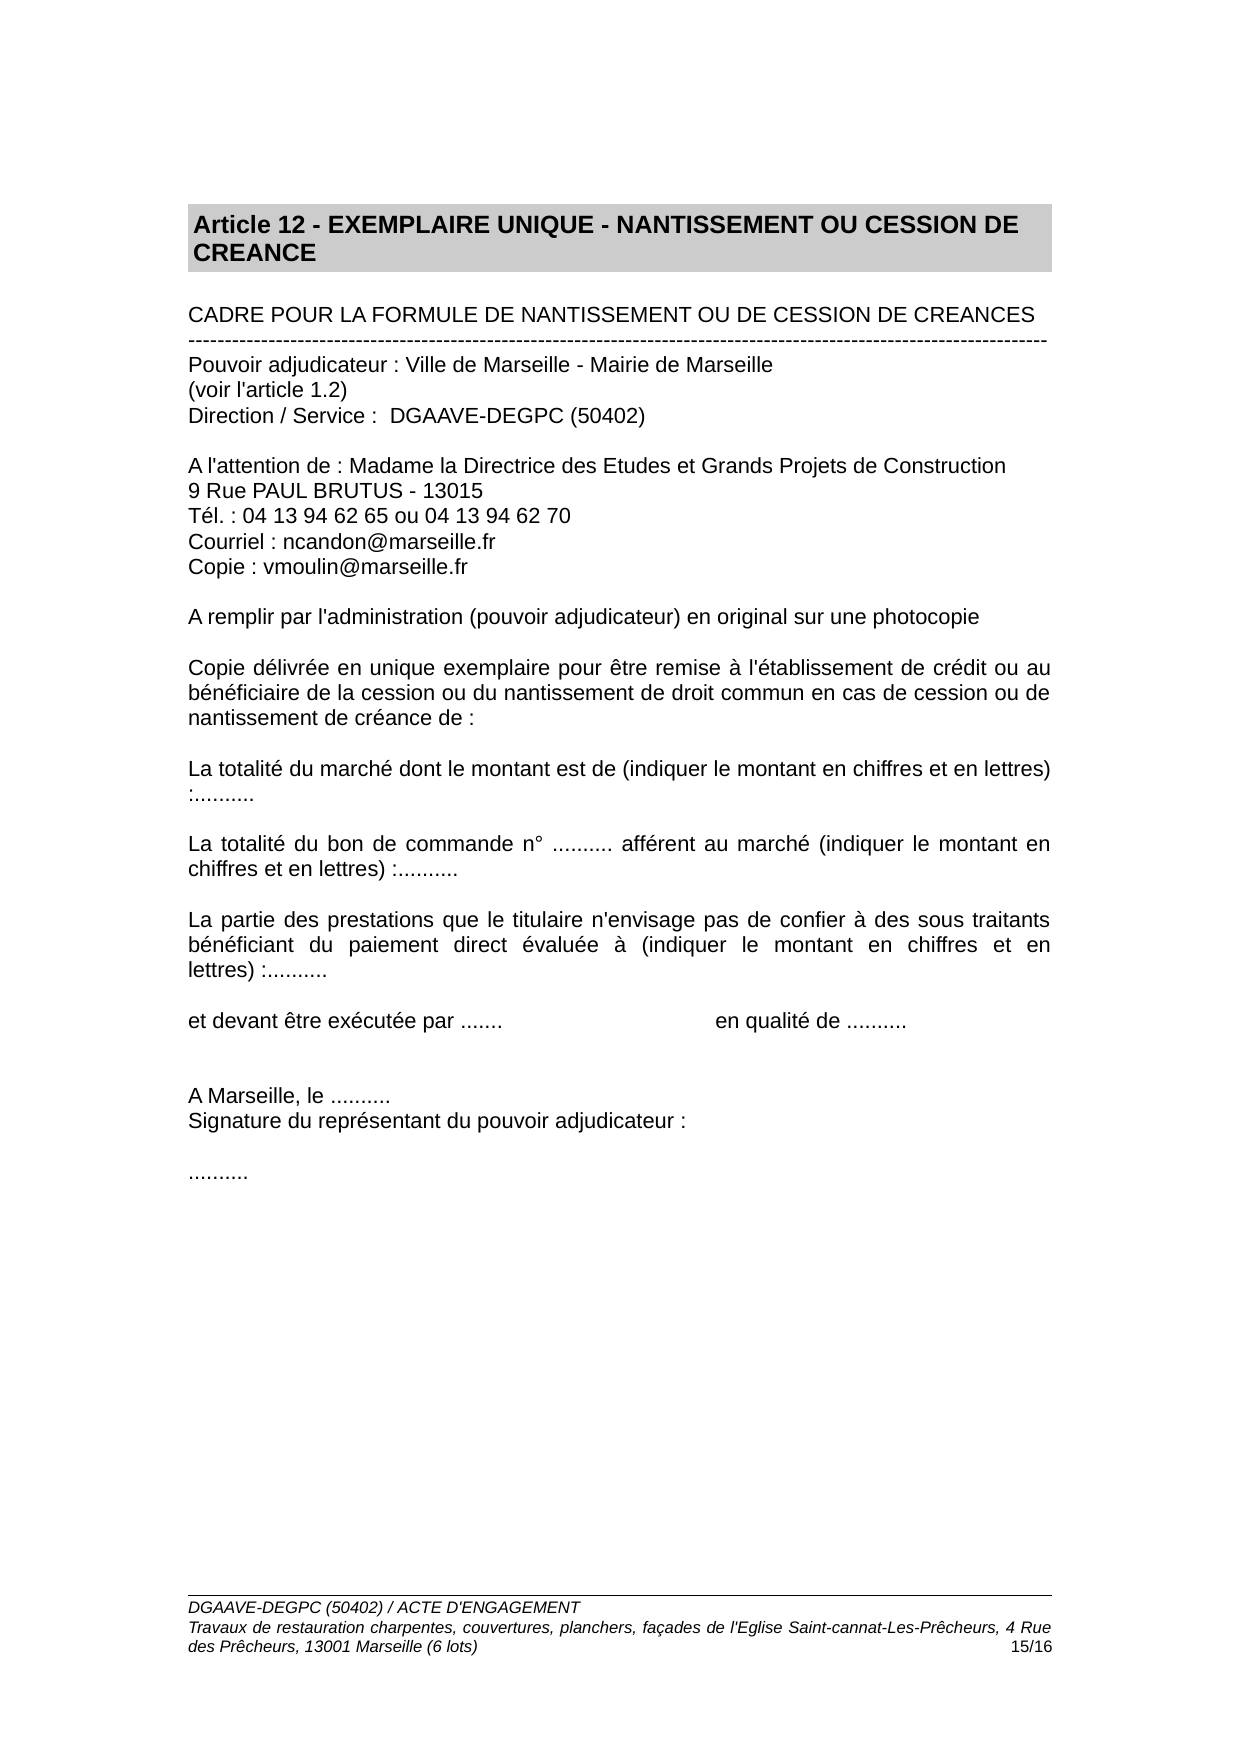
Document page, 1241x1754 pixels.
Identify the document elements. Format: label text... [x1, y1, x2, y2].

text et devant être exécutée par ....... en qualité de .......... [188, 1008, 1052, 1033]
text (voir l'article 1.2) [188, 377, 1052, 403]
text La partie des prestations que le titulaire n'envisage pas de confier à des sous traitants bénéficiant du paiement direct évaluée à (indiquer le montant en chiffres et en lettres) :.......... [188, 907, 1052, 982]
text Pouvoir adjudicateur : Ville de Marseille - Mairie de Marseille [188, 352, 1052, 377]
text A Marseille, le .......... [188, 1083, 1052, 1108]
text .......... [188, 1159, 1052, 1184]
text Tél. : 04 13 94 62 65 ou 04 13 94 62 70 [188, 503, 1052, 529]
text 9 Rue PAUL BRUTUS - 13015 [188, 478, 1052, 503]
text CADRE POUR LA FORMULE DE NANTISSEMENT OU DE CESSION DE CREANCES [188, 302, 1052, 327]
text Courriel : ncandon@marseille.fr [188, 529, 1052, 554]
text La totalité du marché dont le montant est de (indiquer le montant en chiffres et en lettres) :.......... [188, 756, 1052, 806]
text A remplir par l'administration (pouvoir adjudicateur) en original sur une photocopie [188, 604, 1052, 629]
text A l'attention de : Madame la Directrice des Etudes et Grands Projets de Construction [188, 453, 1052, 478]
subtitle EXEMPLAIRE UNIQUE - NANTISSEMENT OU CESSION DE CREANCE [190, 207, 1050, 270]
text ---------------------------------------------------------------------------------------------------------------------- [188, 327, 1052, 352]
text Direction / Service : DGAAVE-DEGPC (50402) [188, 403, 1052, 428]
text Signature du représentant du pouvoir adjudicateur : [188, 1108, 1052, 1134]
text La totalité du bon de commande n° .......... afférent au marché (indiquer le montant en chiffres et en lettres) :.......... [188, 831, 1052, 882]
text Copie : vmoulin@marseille.fr [188, 554, 1052, 579]
text Copie délivrée en unique exemplaire pour être remise à l'établissement de crédit ou au bénéficiaire de la cession ou du nantissement de droit commun en cas de cession ou de nantissement de créance de : [188, 655, 1052, 730]
